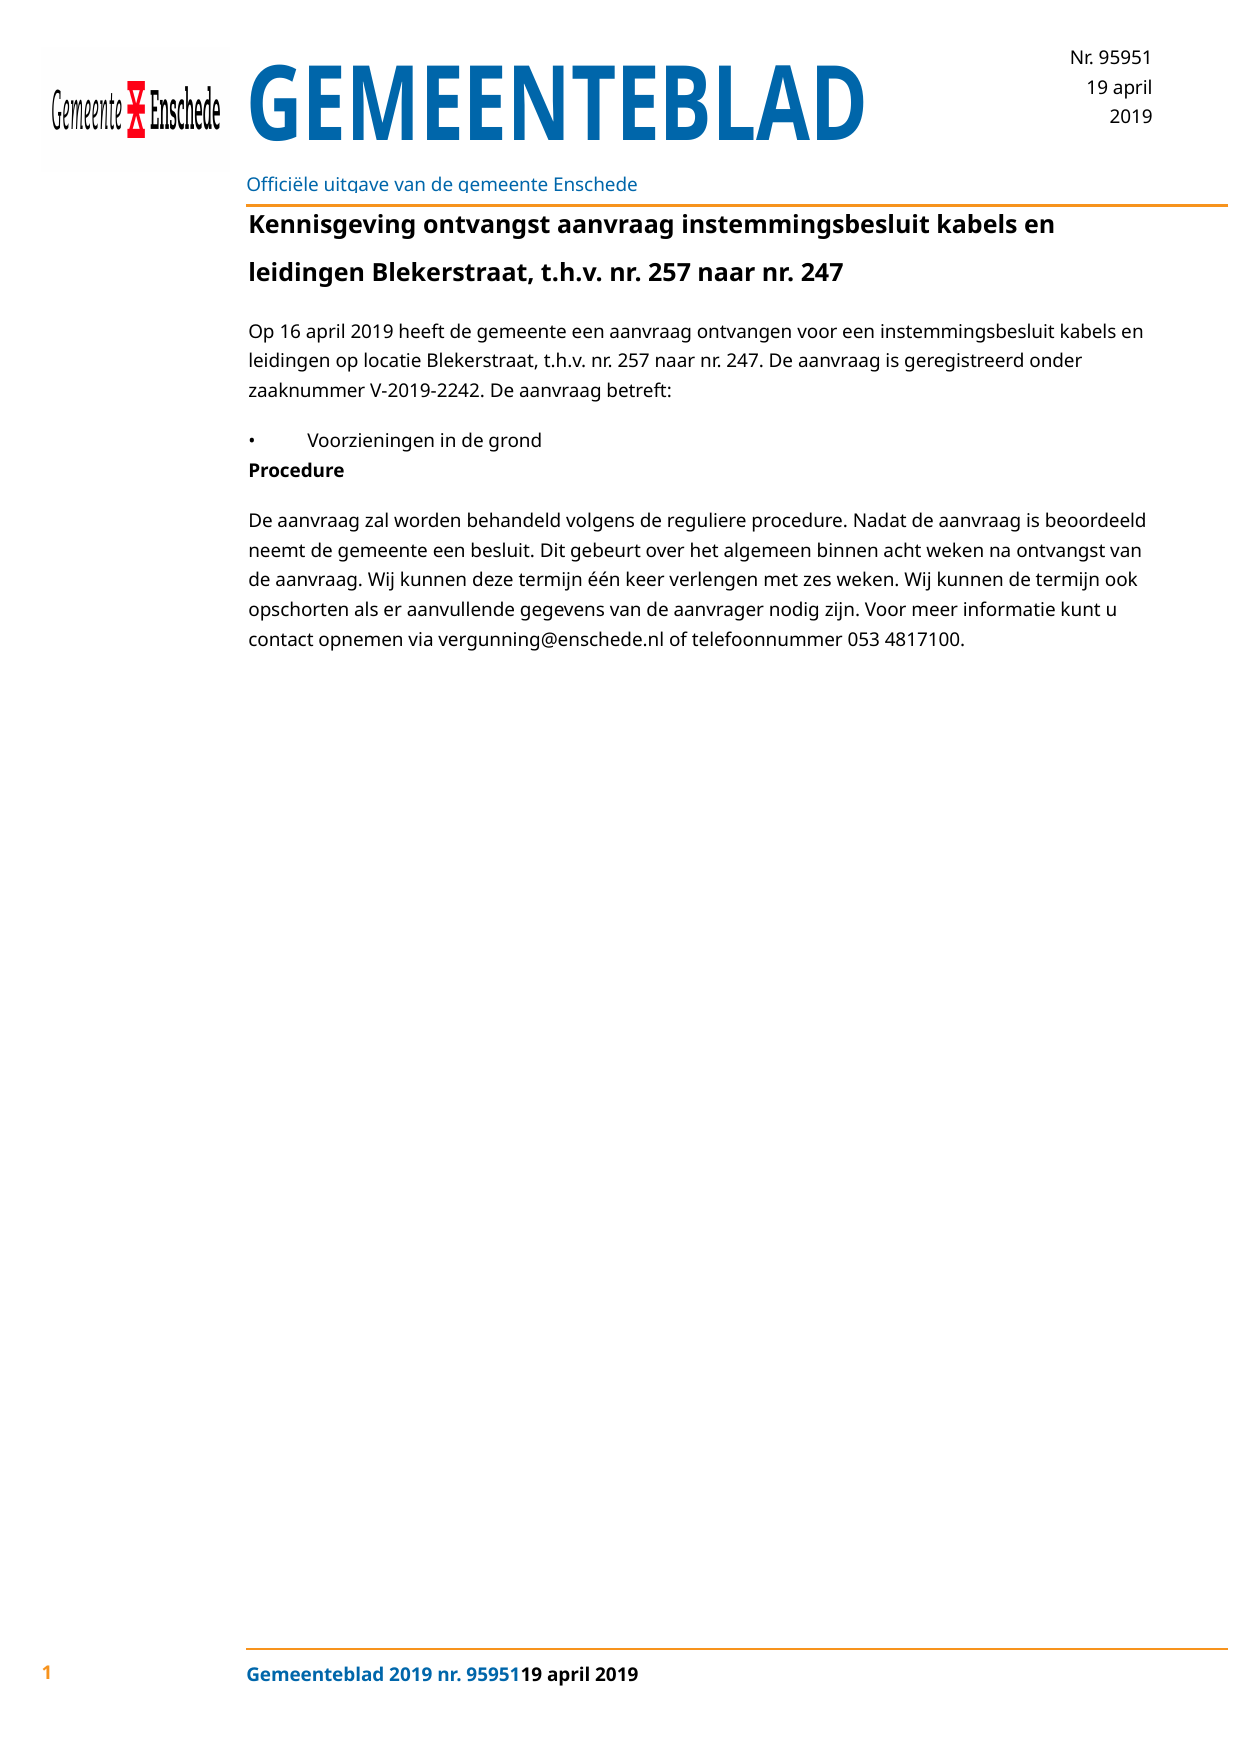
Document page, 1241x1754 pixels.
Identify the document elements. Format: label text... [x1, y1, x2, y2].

text Op 16 april 2019 heeft de gemeente een aanvraag ontvangen voor een instemmingsbesluit kabels en leidingen op locatie Blekerstraat, t.h.v. nr. 257 naar nr. 247. De aanvraag is geregistreerd onder zaaknummer V-2019-2242. De aanvraag betreft: [248, 318, 1152, 403]
text De aanvraag zal worden behandeld volgens de reguliere procedure. Nadat de aanvraag is beoordeeld neemt de gemeente een besluit. Dit gebeurt over het algemeen binnen acht weken na ontvangst van de aanvraag. Wij kunnen deze termijn één keer verlengen met zes weken. Wij kunnen de termijn ook opschorten als er aanvullende gegevens van de aanvrager nodig zijn. Voor meer informatie kunt u contact opnemen via vergunning@enschede.nl of telefoonnummer 053 4817100. [248, 507, 1152, 652]
picture [41, 47, 231, 172]
text Procedure [248, 457, 1152, 483]
text Kennisgeving ontvangst aanvraag instemmingsbesluit kabels en leidingen Blekerstraat, t.h.v. nr. 257 naar nr. 247 [248, 207, 1152, 288]
list Voorzieningen in de grond [248, 427, 1152, 453]
